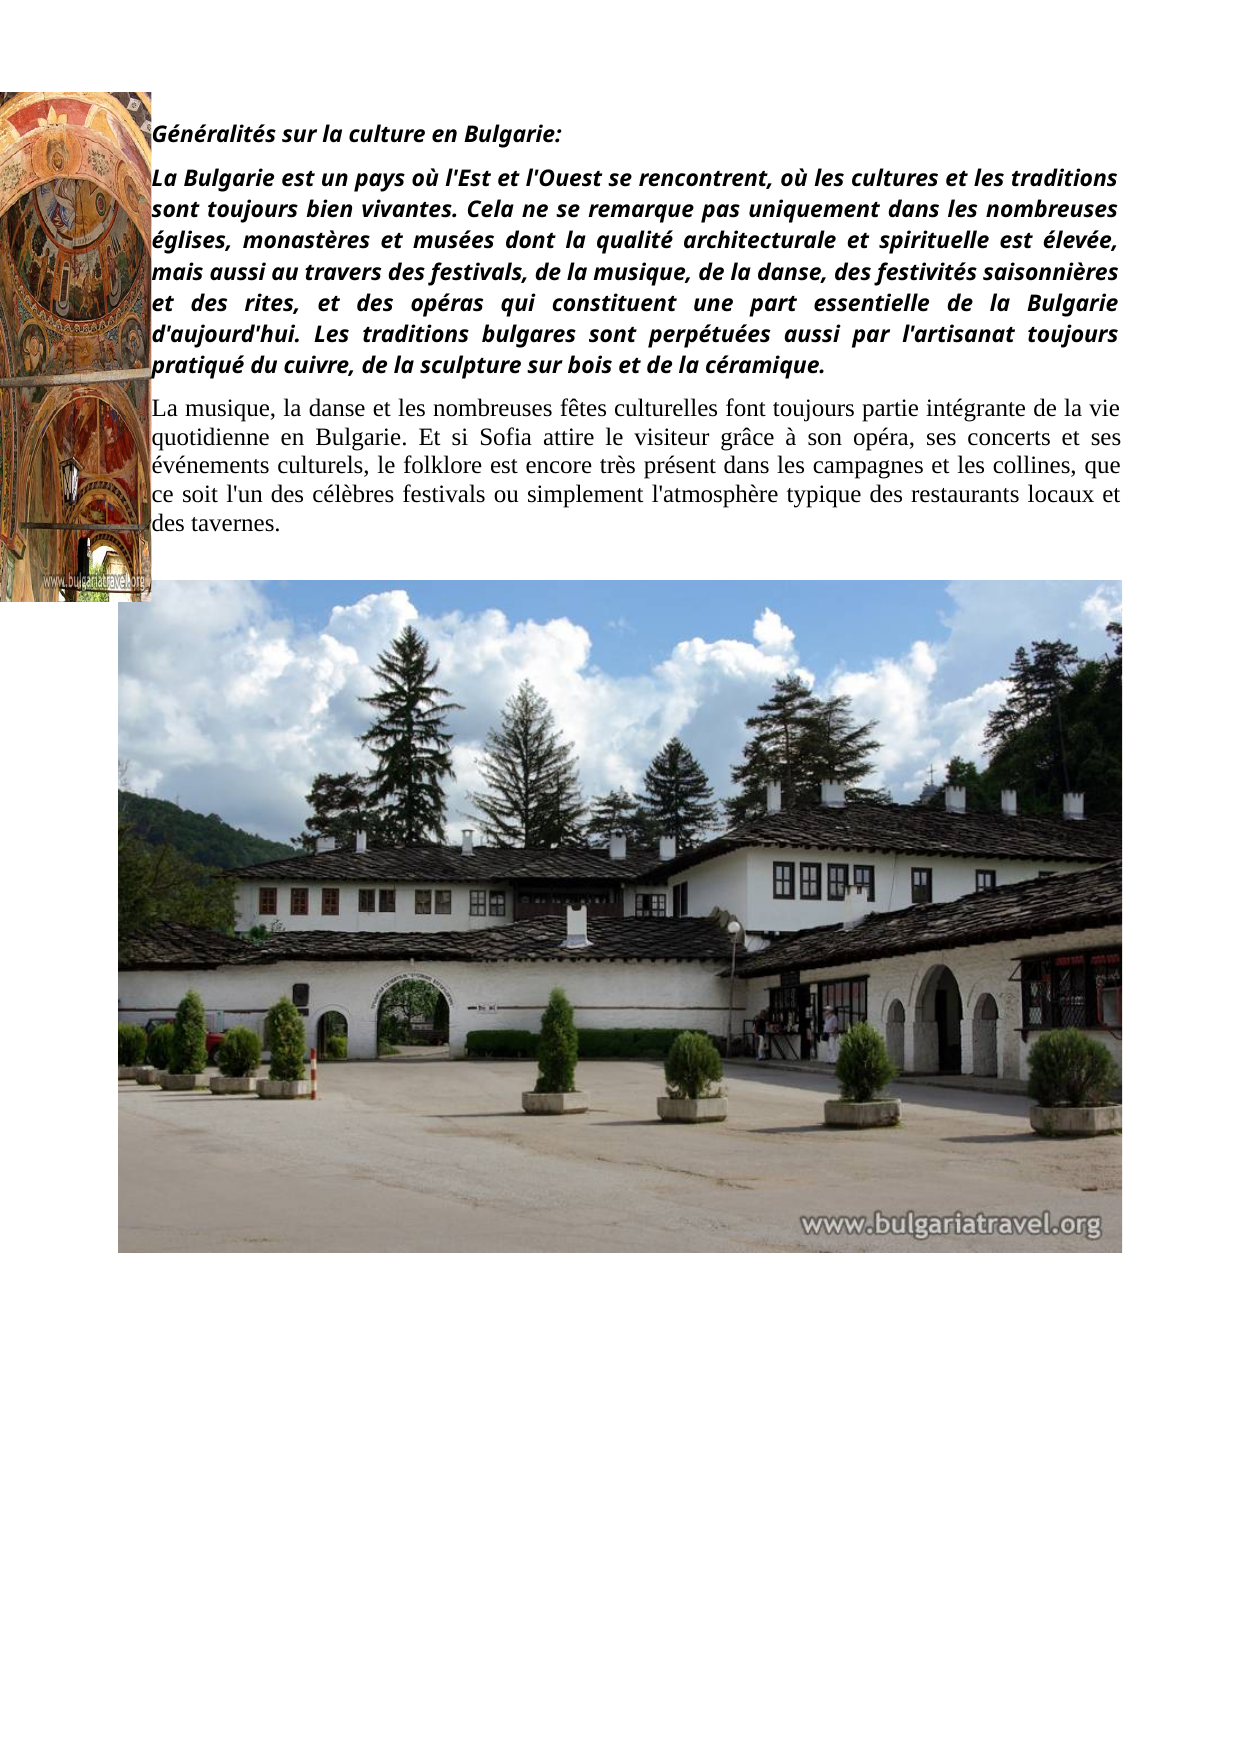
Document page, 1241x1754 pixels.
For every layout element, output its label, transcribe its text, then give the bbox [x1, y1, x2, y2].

subtitle Généralités sur la culture en Bulgarie: [152, 118, 1122, 149]
text La Bulgarie est un pays où l'Est et l'Ouest se rencontrent, où les cultures et les traditions sont toujours bien vivantes. Cela ne se remarque pas uniquement dans les nombreuses églises, monastères et musées dont la qualité architecturale et spirituelle est élevée, mais aussi au travers des festivals, de la musique, de la danse, des festivités saisonnières et des rites, et des opéras qui constituent une part essentielle de la Bulgarie d'aujourd'hui. Les traditions bulgares sont perpétuées aussi par l'artisanat toujours pratiqué du cuivre, de la sculpture sur bois et de la céramique. [152, 162, 1122, 381]
text La musique, la danse et les nombreuses fêtes culturelles font toujours partie intégrante de la vie quotidienne en Bulgarie. Et si Sofia attire le visiteur grâce à son opéra, ses concerts et ses événements culturels, le folklore est encore très présent dans les campagnes et les collines, que ce soit l'un des célèbres festivals ou simplement l'atmosphère typique des restaurants locaux et des tavernes. [152, 393, 1122, 537]
picture [0, 92, 1123, 1253]
